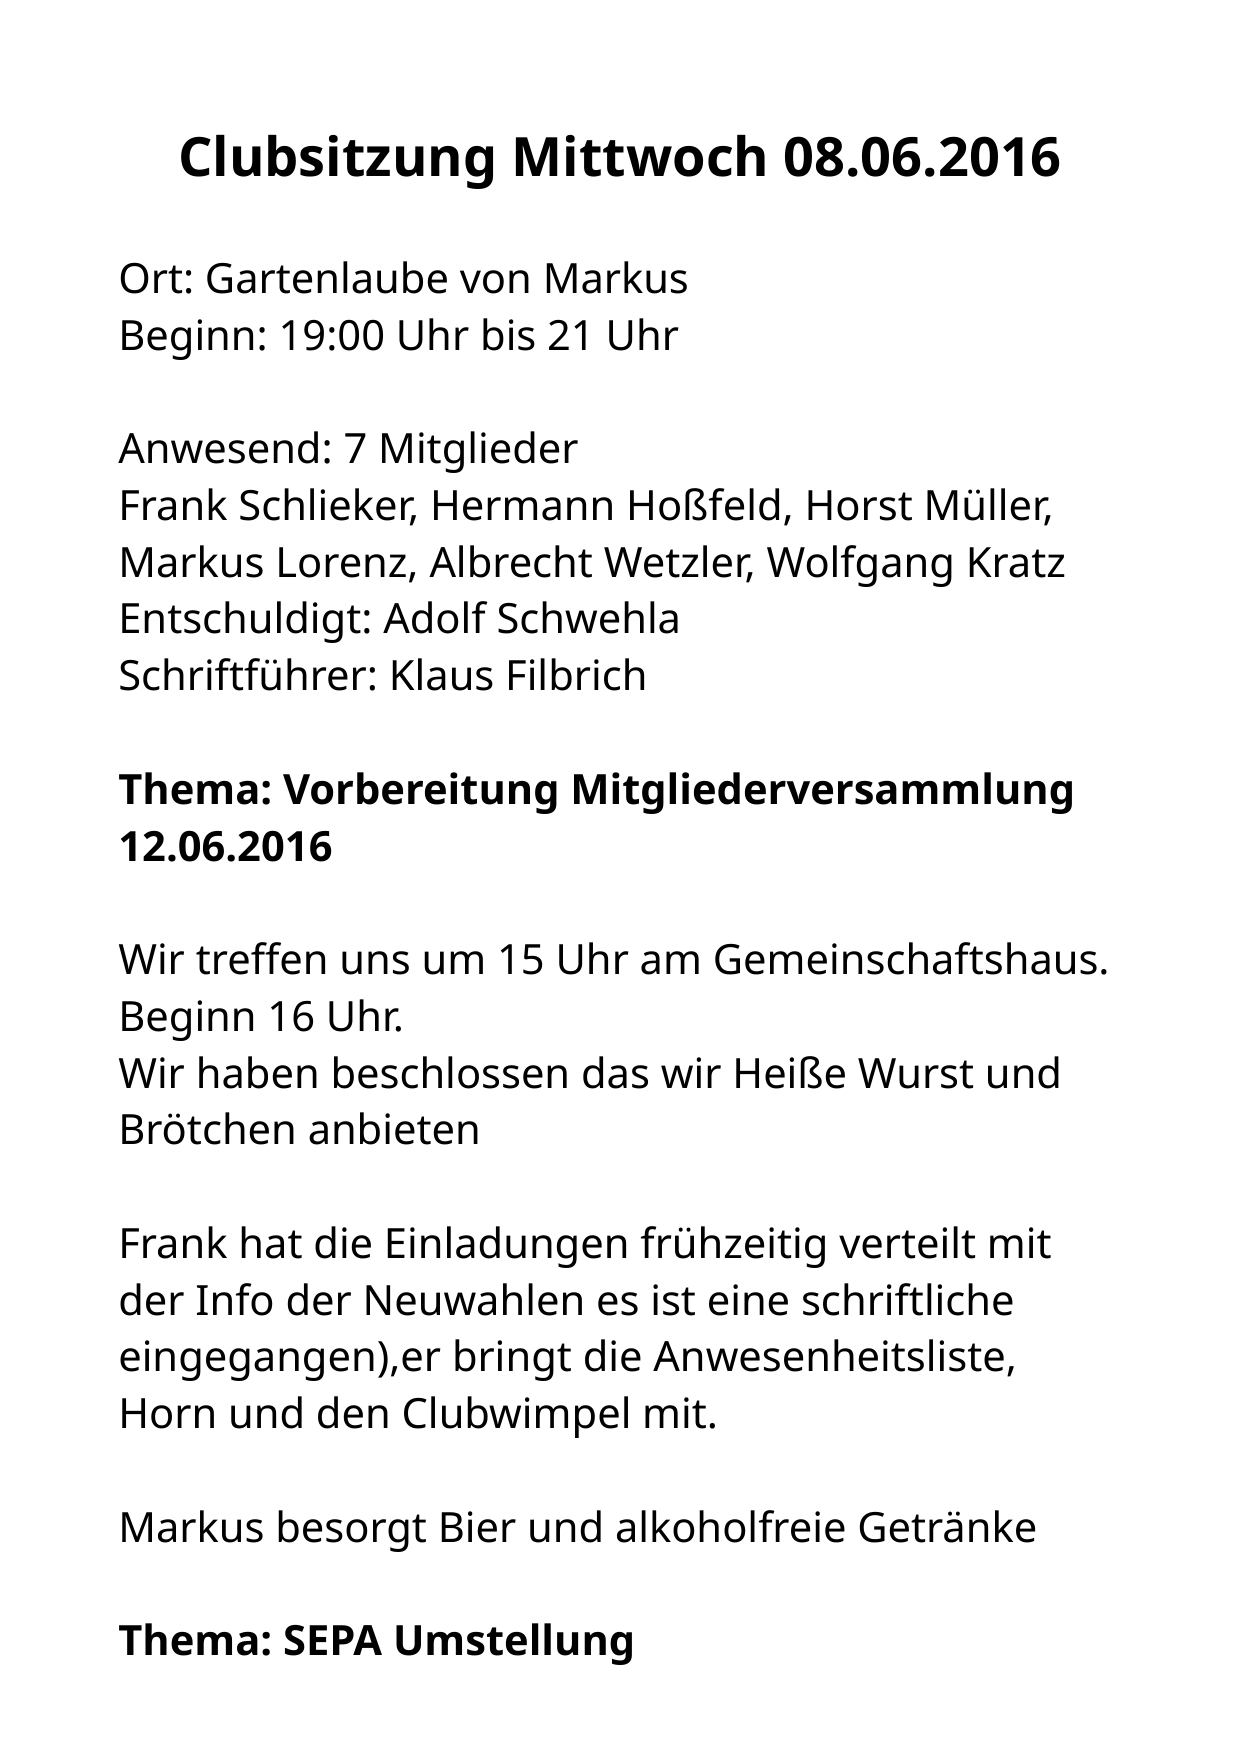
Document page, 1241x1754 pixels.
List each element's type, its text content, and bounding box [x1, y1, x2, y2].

text Thema: SEPA Umstellung [118, 1611, 1122, 1668]
text Frank Schlieker, Hermann Hoßfeld, Horst Müller, Markus Lorenz, Albrecht Wetzler, Wolfgang Kratz [118, 476, 1122, 589]
text Wir haben beschlossen das wir Heiße Wurst und Brötchen anbieten [118, 1043, 1122, 1157]
text Ort: Gartenlaube von Markus [118, 249, 1122, 305]
text Frank hat die Einladungen frühzeitig verteilt mit der Info der Neuwahlen es ist eine schriftliche eingegangen),er bringt die Anwesenheitsliste, Horn und den Clubwimpel mit. [118, 1214, 1122, 1441]
text Thema: Vorbereitung Mitgliederversammlung 12.06.2016 [118, 759, 1122, 873]
text Beginn: 19:00 Uhr bis 21 Uhr [118, 305, 1122, 362]
text Clubsitzung Mittwoch 08.06.2016 [118, 118, 1122, 192]
text Entschuldigt: Adolf Schwehla [118, 589, 1122, 646]
text Schriftführer: Klaus Filbrich [118, 646, 1122, 703]
text Markus besorgt Bier und alkoholfreie Getränke [118, 1498, 1122, 1554]
text Anwesend: 7 Mitglieder [118, 419, 1122, 476]
text Wir treffen uns um 15 Uhr am Gemeinschaftshaus. Beginn 16 Uhr. [118, 930, 1122, 1043]
